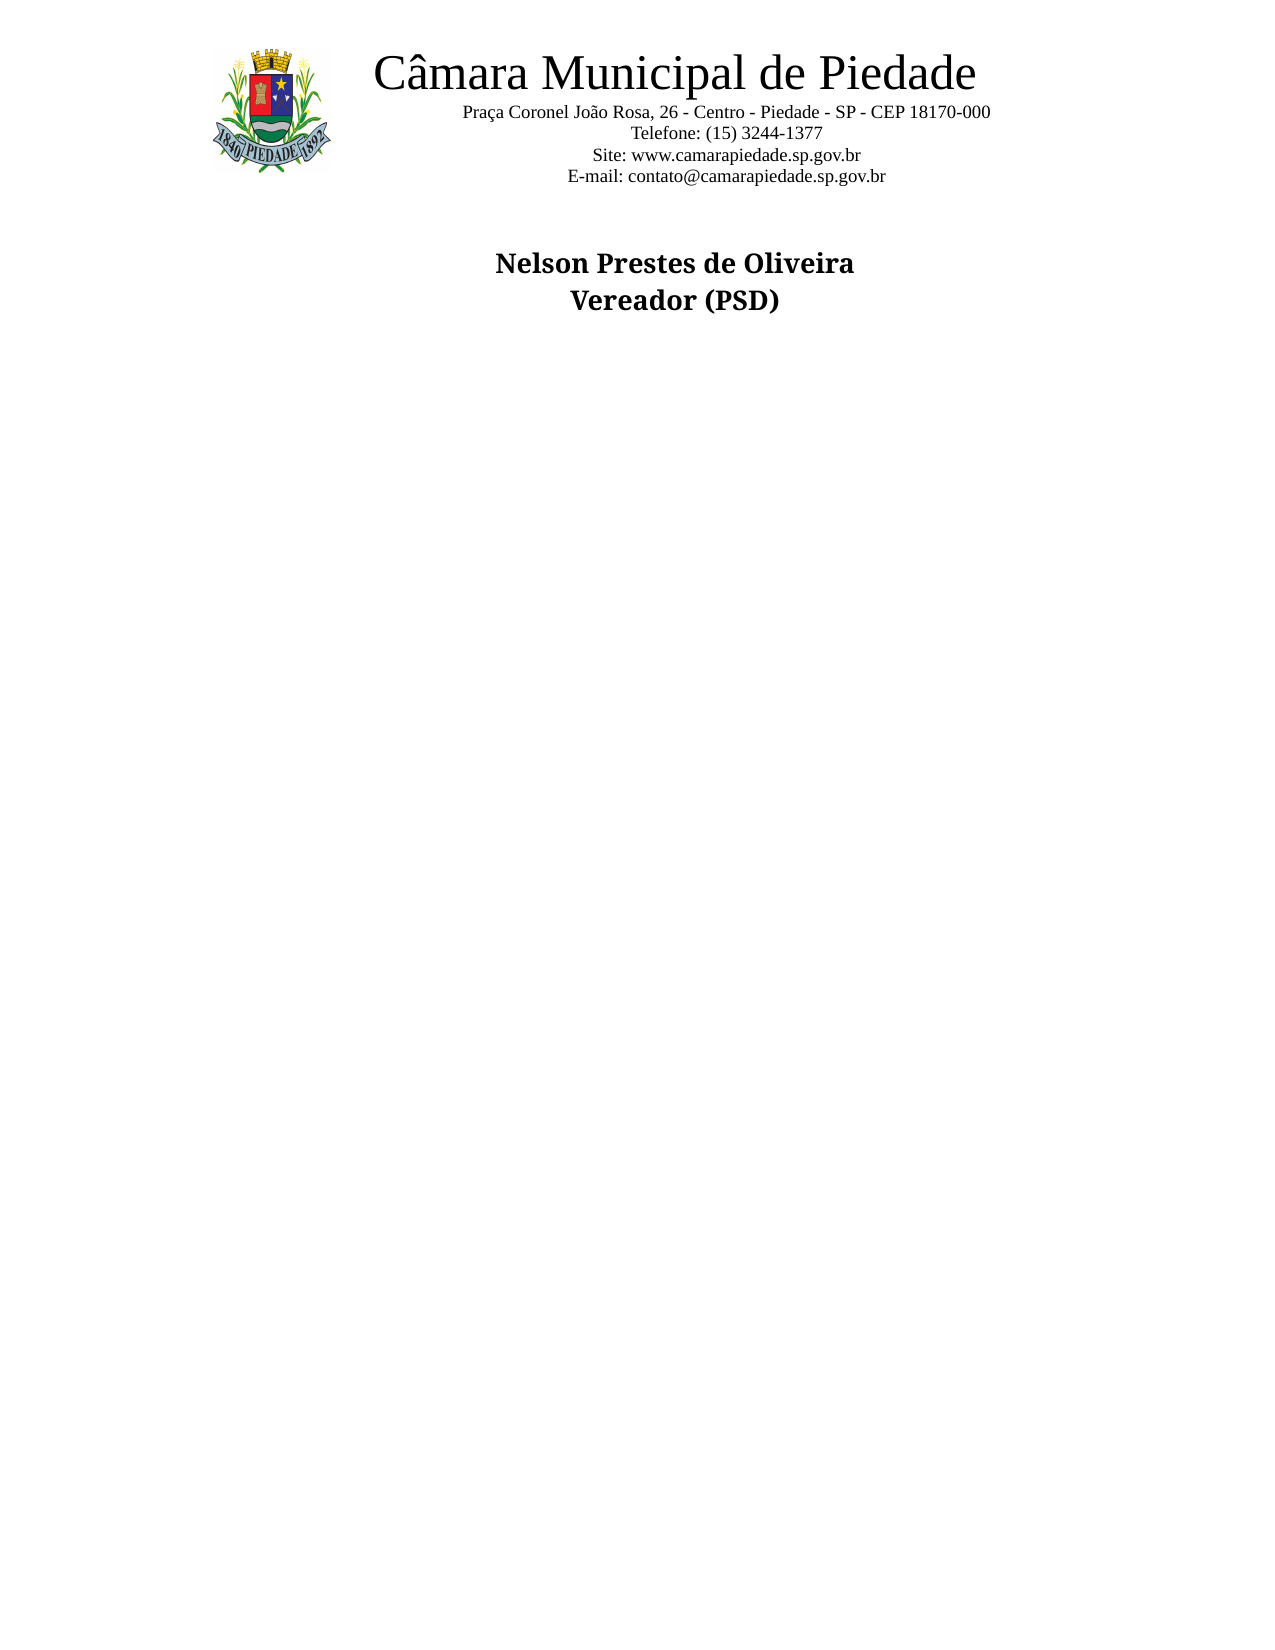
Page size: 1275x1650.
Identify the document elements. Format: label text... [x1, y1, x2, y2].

text Nelson Prestes de Oliveira [187, 244, 1162, 281]
picture [212, 49, 331, 173]
text Vereador (PSD) [187, 281, 1162, 318]
